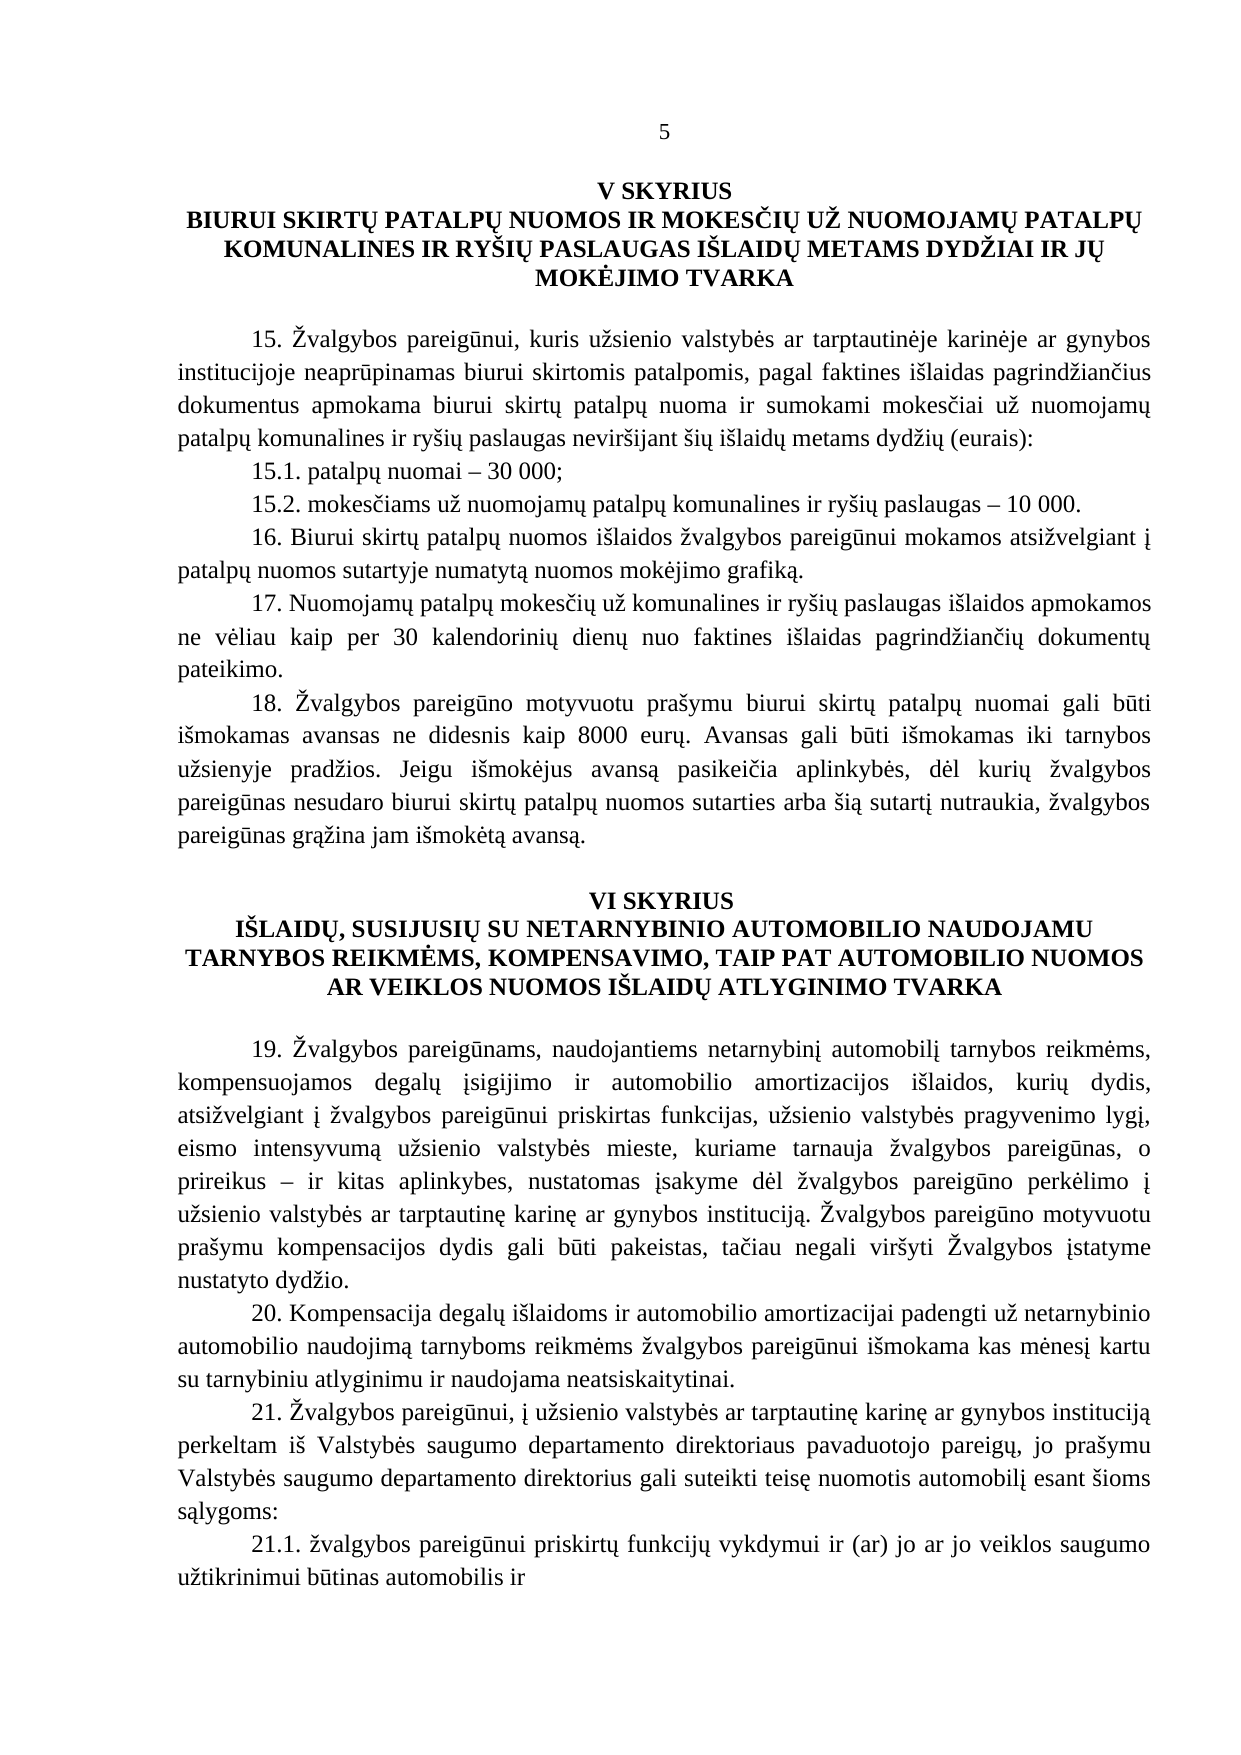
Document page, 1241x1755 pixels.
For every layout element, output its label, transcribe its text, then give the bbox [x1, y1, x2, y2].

text 15.1. patalpų nuomai – 30 000; [177, 456, 1152, 485]
text 21.1. žvalgybos pareigūnui priskirtų funkcijų vykdymui ir (ar) jo ar jo veiklos saugumo užtikrinimui būtinas automobilis ir [177, 1529, 1152, 1591]
text 17. Nuomojamų patalpų mokesčių už komunalines ir ryšių paslaugas išlaidos apmokamos ne vėliau kaip per 30 kalendorinių dienų nuo faktines išlaidas pagrindžiančių dokumentų pateikimo. [177, 588, 1152, 683]
text 18. Žvalgybos pareigūno motyvuotu prašymu biurui skirtų patalpų nuomai gali būti išmokamas avansas ne didesnis kaip 8000 eurų. Avansas gali būti išmokamas iki tarnybos užsienyje pradžios. Jeigu išmokėjus avansą pasikeičia aplinkybės, dėl kurių žvalgybos pareigūnas nesudaro biurui skirtų patalpų nuomos sutarties arba šią sutartį nutraukia, žvalgybos pareigūnas grąžina jam išmokėtą avansą. [177, 688, 1152, 848]
text 21. Žvalgybos pareigūnui, į užsienio valstybės ar tarptautinę karinę ar gynybos instituciją perkeltam iš Valstybės saugumo departamento direktoriaus pavaduotojo pareigų, jo prašymu Valstybės saugumo departamento direktorius gali suteikti teisę nuomotis automobilį esant šioms sąlygoms: [177, 1397, 1152, 1525]
text 15.2. mokesčiams už nuomojamų patalpų komunalines ir ryšių paslaugas – 10 000. [177, 489, 1152, 518]
text BIURUI SKIRTŲ PATALPŲ NUOMOS IR MOKESČIŲ UŽ NUOMOJAMŲ PATALPŲ KOMUNALINES IR RYŠIŲ PASLAUGAS IŠLAIDŲ METAMS DYDŽIAI IR JŲ MOKĖJIMO TVARKA [177, 205, 1152, 291]
text 16. Biurui skirtų patalpų nuomos išlaidos žvalgybos pareigūnui mokamos atsižvelgiant į patalpų nuomos sutartyje numatytą nuomos mokėjimo grafiką. [177, 522, 1152, 584]
text 19. Žvalgybos pareigūnams, naudojantiems netarnybinį automobilį tarnybos reikmėms, kompensuojamos degalų įsigijimo ir automobilio amortizacijos išlaidos, kurių dydis, atsižvelgiant į žvalgybos pareigūnui priskirtas funkcijas, užsienio valstybės pragyvenimo lygį, eismo intensyvumą užsienio valstybės mieste, kuriame tarnauja žvalgybos pareigūnas, o prireikus – ir kitas aplinkybes, nustatomas įsakyme dėl žvalgybos pareigūno perkėlimo į užsienio valstybės ar tarptautinę karinę ar gynybos instituciją. Žvalgybos pareigūno motyvuotu prašymu kompensacijos dydis gali būti pakeistas, tačiau negali viršyti Žvalgybos įstatyme nustatyto dydžio. [177, 1034, 1152, 1294]
text IŠLAIDŲ, SUSIJUSIŲ SU NETARNYBINIO AUTOMOBILIO NAUDOJAMU TARNYBOS REIKMĖMS, KOMPENSAVIMO, TAIP PAT AUTOMOBILIO NUOMOS AR VEIKLOS NUOMOS IŠLAIDŲ ATLYGINIMO TVARKA [177, 914, 1152, 1001]
text 15. Žvalgybos pareigūnui, kuris užsienio valstybės ar tarptautinėje karinėje ar gynybos institucijoje neaprūpinamas biurui skirtomis patalpomis, pagal faktines išlaidas pagrindžiančius dokumentus apmokama biurui skirtų patalpų nuoma ir sumokami mokesčiai už nuomojamų patalpų komunalines ir ryšių paslaugas neviršijant šių išlaidų metams dydžių (eurais): [177, 324, 1152, 452]
text VI SKYRIUS [177, 886, 1152, 914]
text 20. Kompensacija degalų išlaidoms ir automobilio amortizacijai padengti už netarnybinio automobilio naudojimą tarnyboms reikmėms žvalgybos pareigūnui išmokama kas mėnesį kartu su tarnybiniu atlyginimu ir naudojama neatsiskaitytinai. [177, 1298, 1152, 1393]
text V SKYRIUS [177, 176, 1152, 205]
